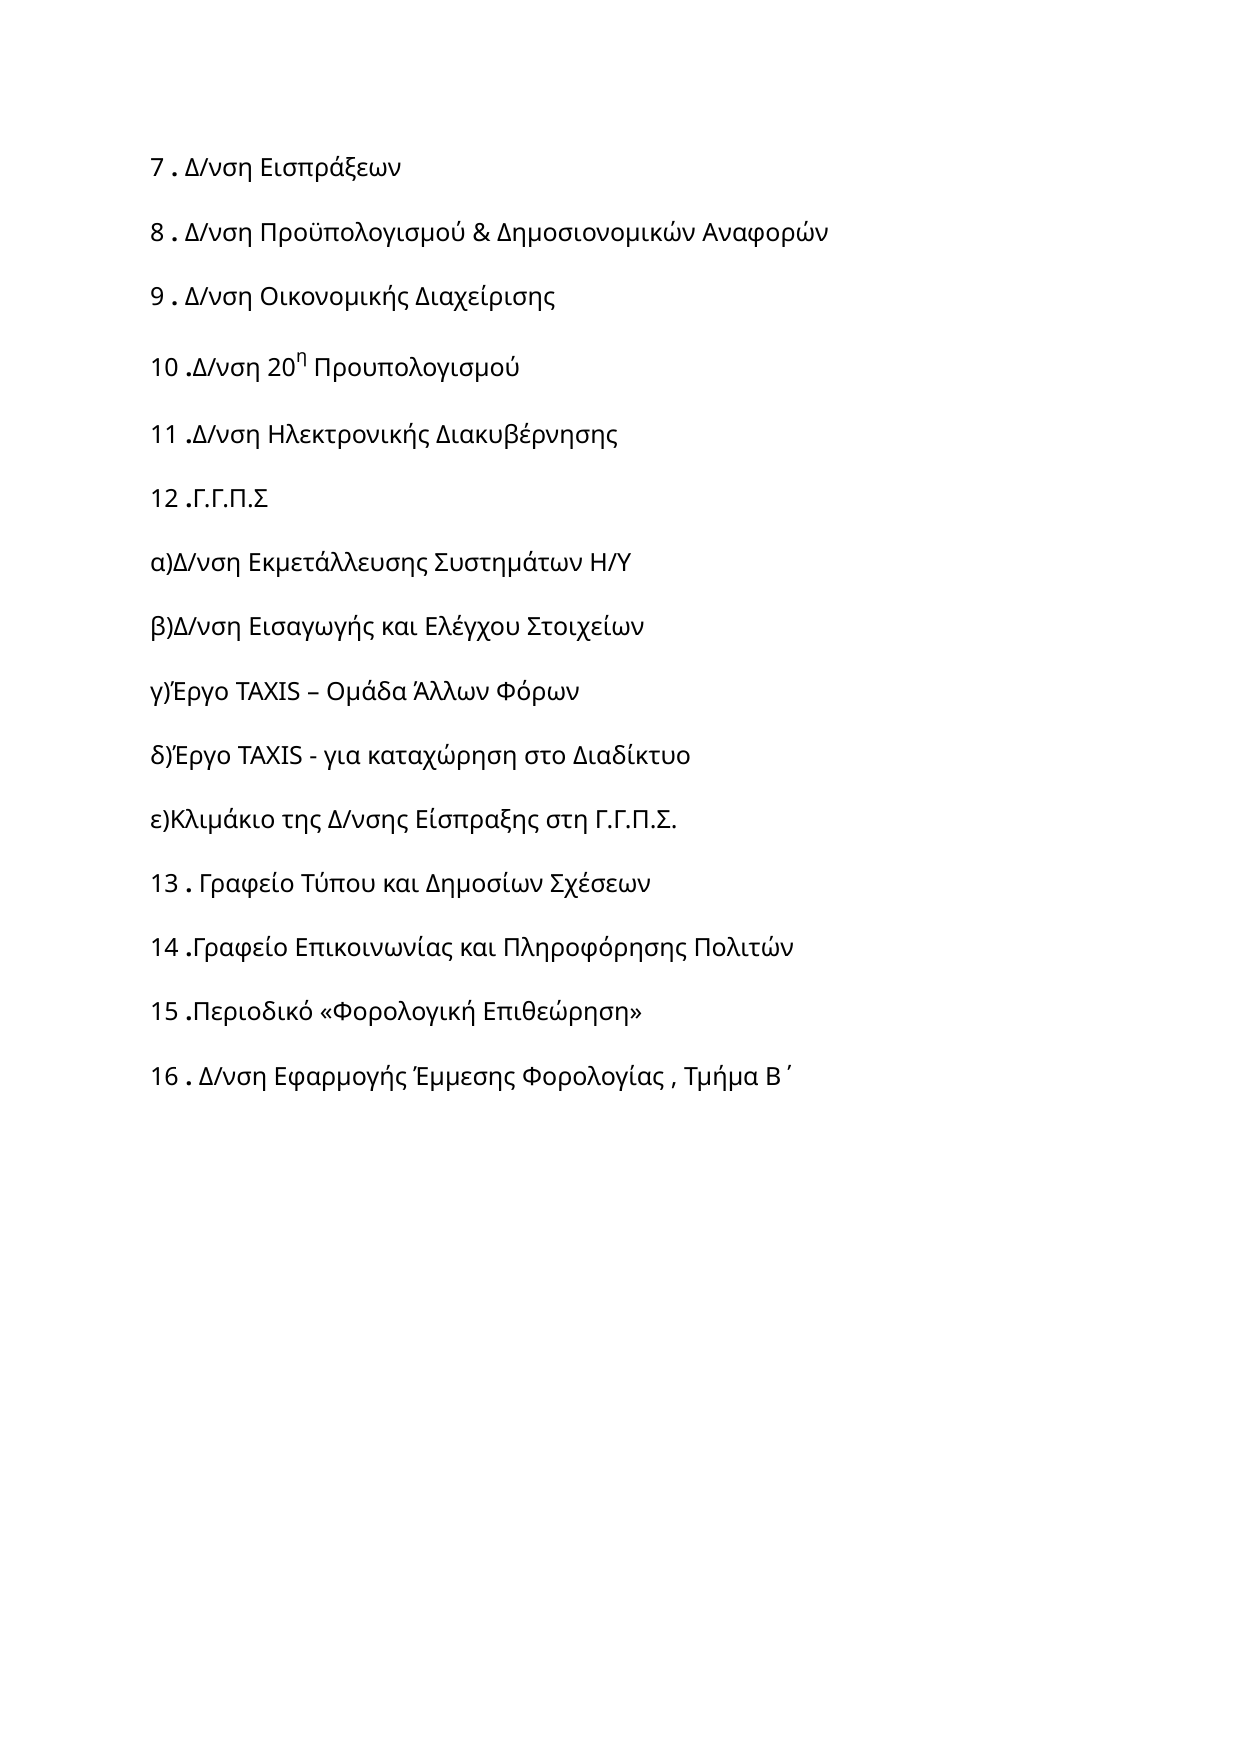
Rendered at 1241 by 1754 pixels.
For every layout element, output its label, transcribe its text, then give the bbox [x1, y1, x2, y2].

text β)Δ/νση Εισαγωγής και Ελέγχου Στοιχείων [150, 609, 1090, 643]
text 15 .Περιοδικό «Φορολογική Επιθεώρηση» [150, 994, 1090, 1028]
text α)Δ/νση Εκμετάλλευσης Συστημάτων Η/Υ [150, 545, 1090, 579]
text 7 . Δ/νση Εισπράξεων [150, 150, 1090, 184]
text δ)Έργο TAXIS - για καταχώρηση στο Διαδίκτυο [150, 737, 1090, 771]
text 14 .Γραφείο Επικοινωνίας και Πληροφόρησης Πολιτών [150, 930, 1090, 964]
text 9 . Δ/νση Οικονομικής Διαχείρισης [150, 278, 1090, 312]
text 11 .Δ/νση Ηλεκτρονικής Διακυβέρνησης [150, 416, 1090, 451]
text 13 . Γραφείο Τύπου και Δημοσίων Σχέσεων [150, 866, 1090, 900]
text ε)Κλιμάκιο της Δ/νσης Είσπραξης στη Γ.Γ.Π.Σ. [150, 801, 1090, 836]
text 8 . Δ/νση Προϋπολογισμού & Δημοσιονομικών Αναφορών [150, 214, 1090, 248]
text 12 .Γ.Γ.Π.Σ [150, 481, 1090, 515]
text γ)Έργο TAXIS – Ομάδα Άλλων Φόρων [150, 673, 1090, 707]
text 16 . Δ/νση Εφαρμογής Έμμεσης Φορολογίας , Τμήμα Β΄ [150, 1058, 1090, 1092]
text 10 .Δ/νση 20η Προυπολογισμού [150, 342, 1090, 385]
